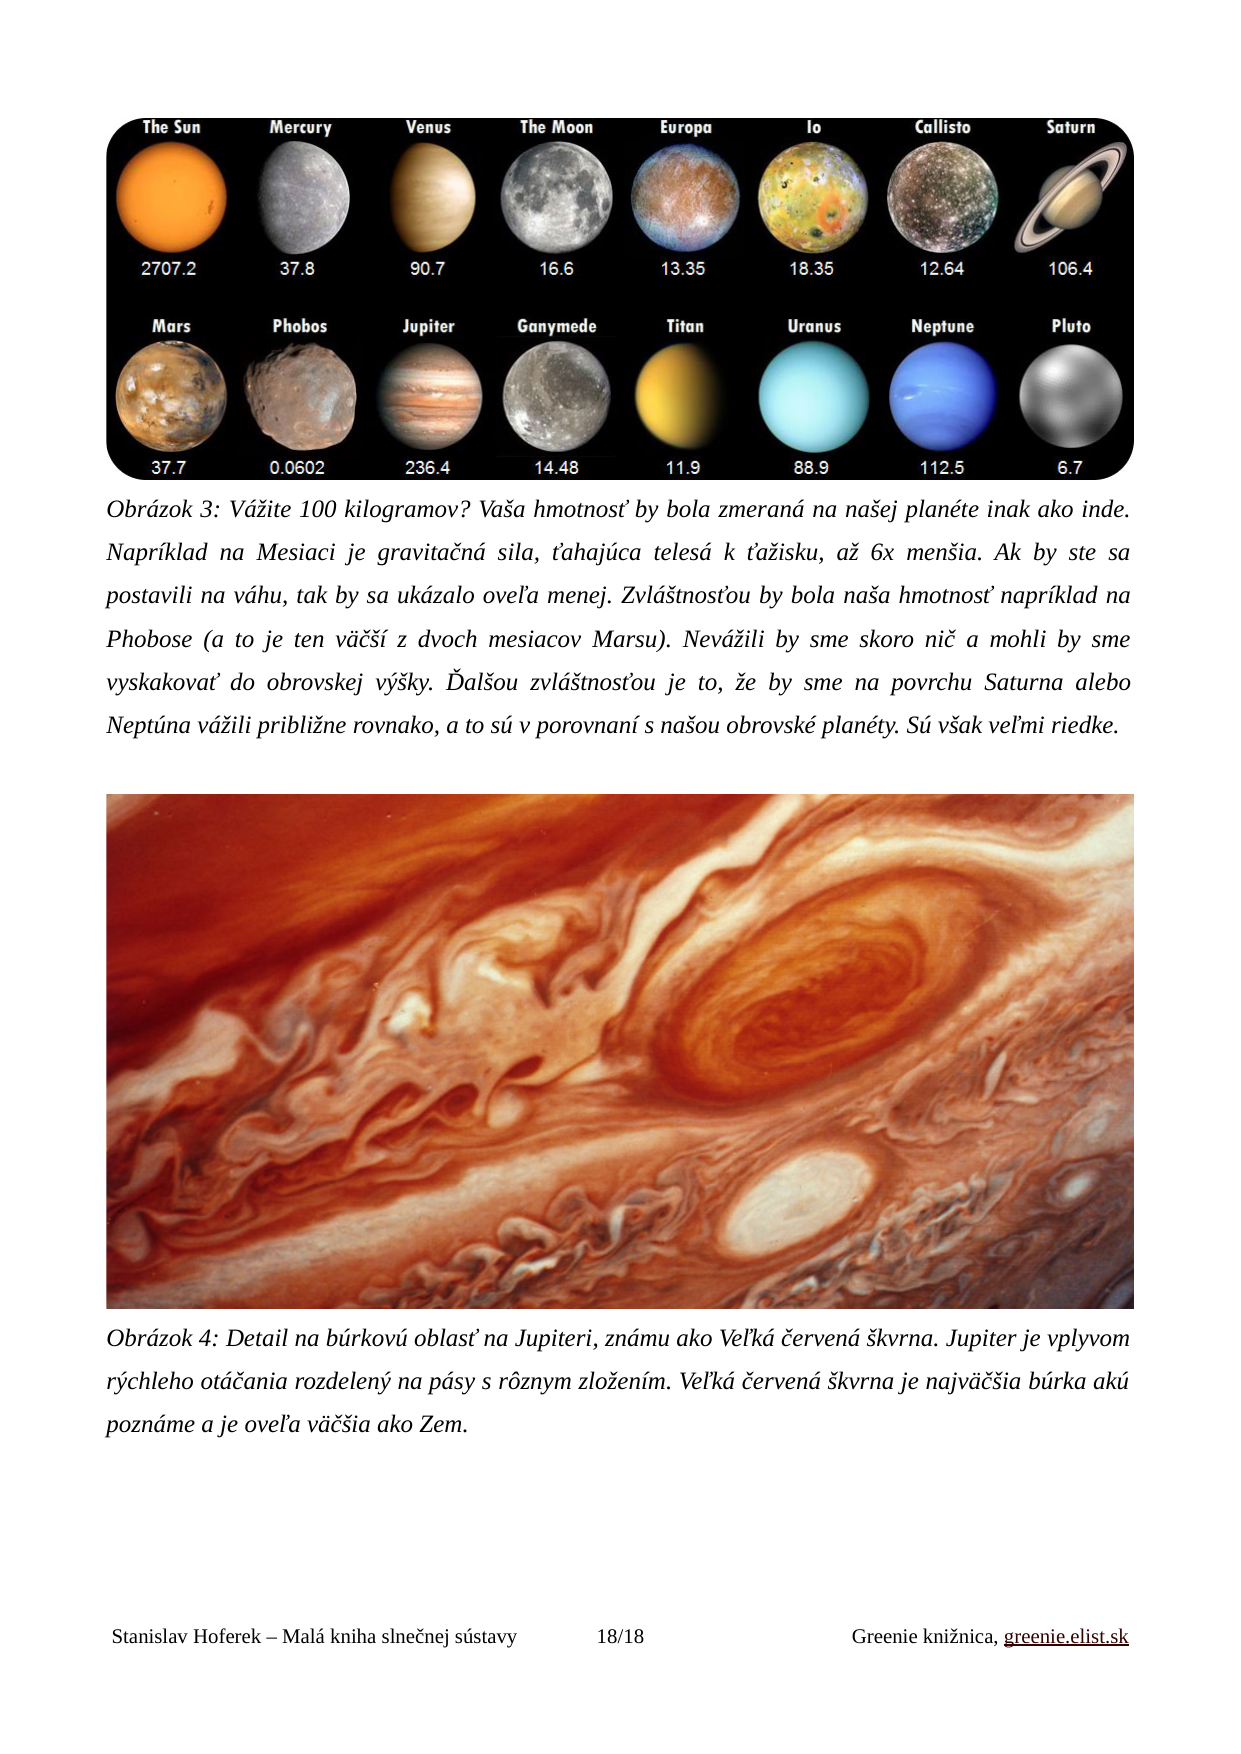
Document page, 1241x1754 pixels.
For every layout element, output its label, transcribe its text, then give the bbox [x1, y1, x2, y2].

picture [106, 118, 1134, 480]
picture [106, 794, 1134, 1309]
text Obrázok 4: Detail na búrkovú oblasť na Jupiteri, známu ako Veľká červená škvrna. Jupiter je vplyvom rýchleho otáčania rozdelený na pásy s rôznym zložením. Veľká červená škvrna je najväčšia búrka akú poznáme a je oveľa väčšia ako Zem. [106, 1309, 1134, 1438]
text Obrázok 3: Vážite 100 kilogramov? Vaša hmotnosť by bola zmeraná na našej planéte inak ako inde. Napríklad na Mesiaci je gravitačná sila, ťahajúca telesá k ťažisku, až 6x menšia. Ak by ste sa postavili na váhu, tak by sa ukázalo oveľa menej. Zvláštnosťou by bola naša hmotnosť napríklad na Phobose (a to je ten väčší z dvoch mesiacov Marsu). Nevážili by sme skoro nič a mohli by sme vyskakovať do obrovskej výšky. Ďalšou zvláštnosťou je to, že by sme na povrchu Saturna alebo Neptúna vážili približne rovnako, a to sú v porovnaní s našou obrovské planéty. Sú však veľmi riedke. [106, 480, 1134, 739]
